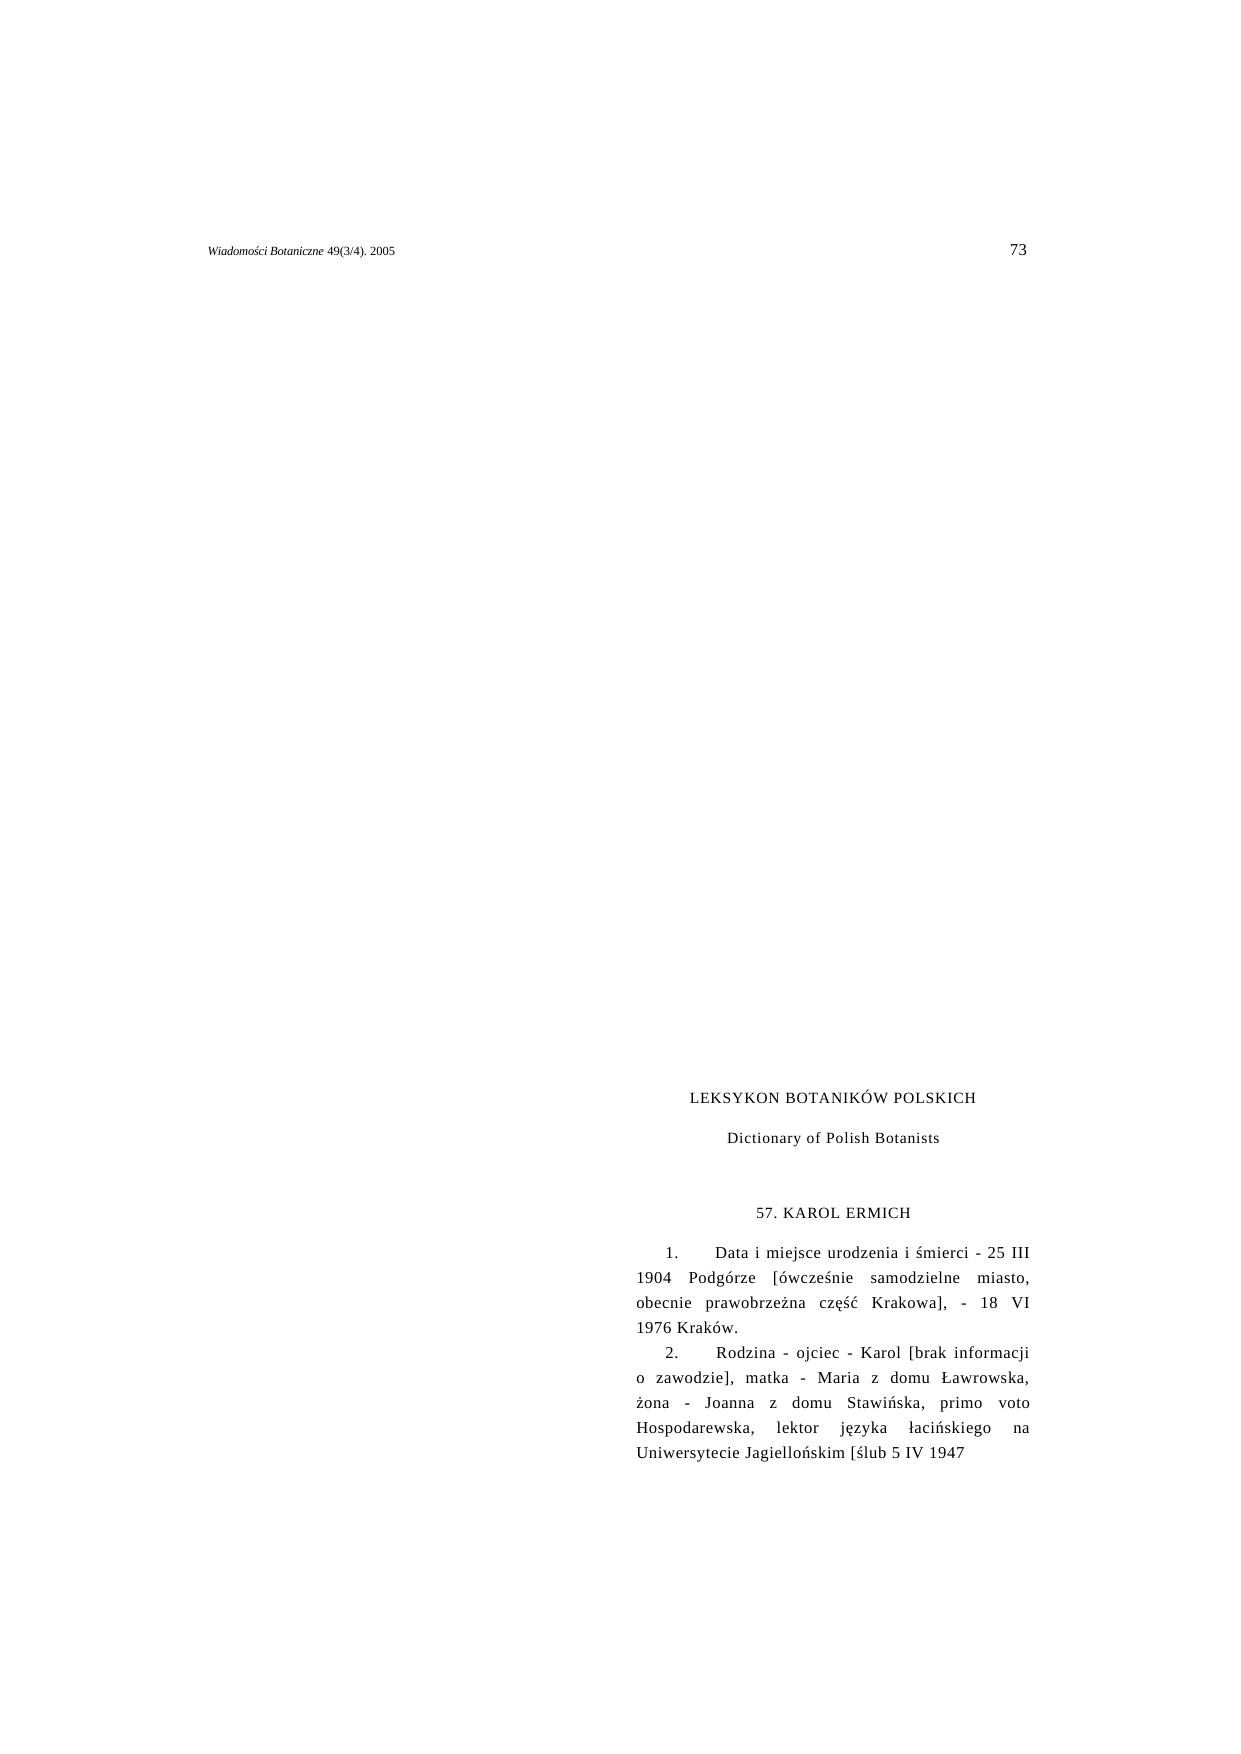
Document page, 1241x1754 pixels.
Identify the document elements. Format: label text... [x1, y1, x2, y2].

list Data i miejsce urodzenia i śmierci - 25 III 1904 Podgórze [ówcześnie samodzielne miasto, obecnie prawobrzeżna część Krakowa], - 18 VI 1976 Kraków. [636, 1239, 1030, 1339]
text 57. KAROL ERMICH [634, 1206, 1032, 1222]
text LEKSYKON BOTANIKÓW POLSKICH Dictionary of Polish Botanists [634, 1071, 1032, 1151]
text Wiadomości Botaniczne 49(3/4). 2005 [207, 246, 395, 258]
text 73 [1009, 242, 1027, 258]
list Rodzina - ojciec - Karol [brak informacji o zawodzie], matka - Maria z domu Ławrowska, żona - Joanna z domu Stawińska, primo voto Hospodarewska, lektor języka łacińskiego na Uniwersytecie Jagiellońskim [ślub 5 IV 1947 [636, 1339, 1030, 1464]
